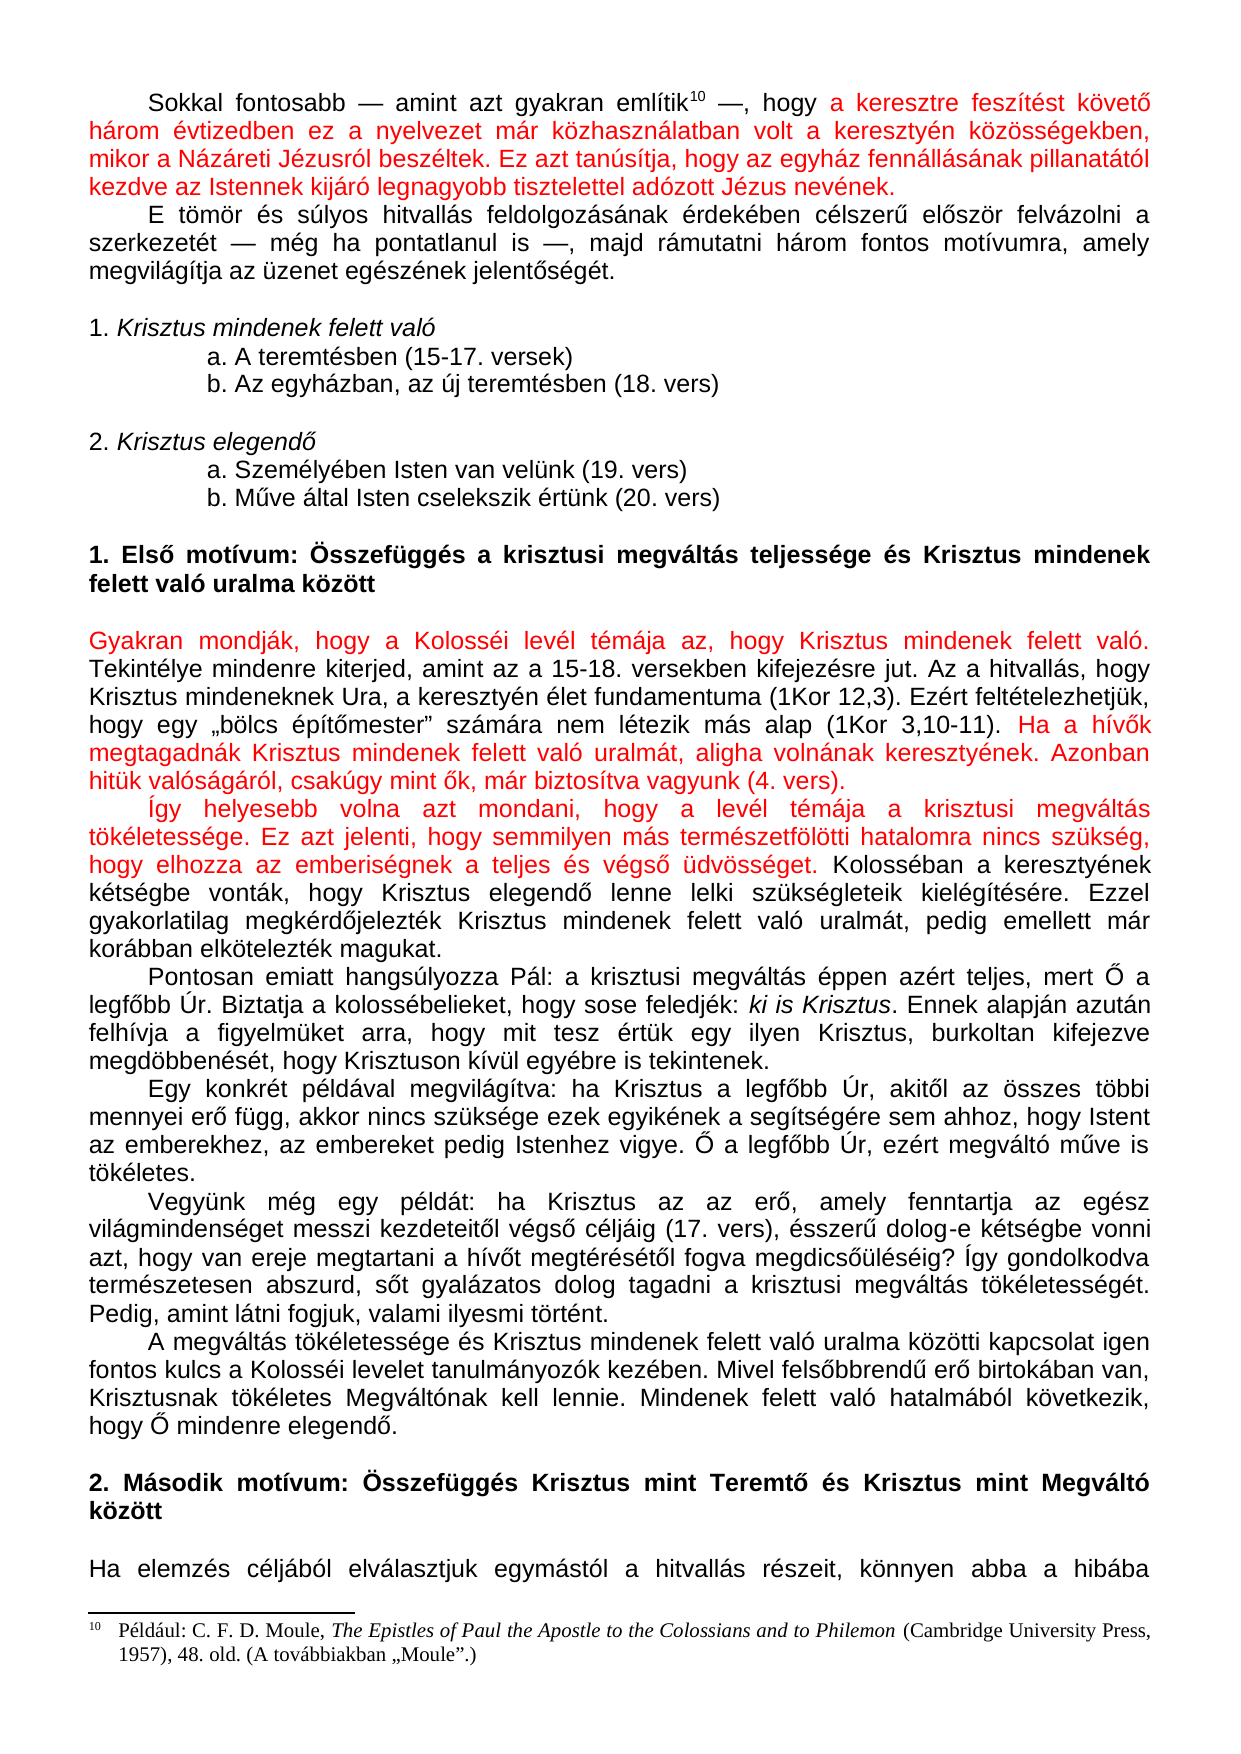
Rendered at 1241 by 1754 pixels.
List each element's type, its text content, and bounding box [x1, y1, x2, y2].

text Sokkal fontosabb — amint azt gyakran említik —, hogy a keresztre feszítést követő három évtizedben ez a nyelvezet már közhasználatban volt a keresztyén közösségekben, mikor a Názáreti Jézusról beszéltek. Ez azt tanúsítja, hogy az egyház fennállásának pillanatától kezdve az Istennek kijáró legnagyobb tisztelettel adózott Jézus nevének. [88, 88, 1152, 201]
text 2. Krisztus elegendő [88, 428, 1152, 456]
text A megváltás tökéletessége és Krisztus mindenek felett való uralma közötti kapcsolat igen fontos kulcs a Kolosséi levelet tanulmányozók kezében. Mivel felsőbbrendű erő birtokában van, Krisztusnak tökéletes Megváltónak kell lennie. Mindenek felett való hatalmából következik, hogy Ő mindenre elegendő. [88, 1327, 1152, 1439]
text Így helyesebb volna azt mondani, hogy a levél témája a krisztusi megváltás tökéletessége. Ez azt jelenti, hogy semmilyen más természetfölötti hatalomra nincs szükség, hogy elhozza az emberiségnek a teljes és végső üdvösséget. Kolosséban a keresztyének kétségbe vonták, hogy Krisztus elegendő lenne lelki szükségleteik kielégítésére. Ezzel gyakorlatilag megkérdőjelezték Krisztus mindenek felett való uralmát, pedig emellett már korábban elkötelezték magukat. [88, 795, 1152, 963]
text Gyakran mondják, hogy a Kolosséi levél témája az, hogy Krisztus mindenek felett való. Tekintélye mindenre kiterjed, amint az a 15-18. versekben kifejezésre jut. Az a hitvallás, hogy Krisztus mindeneknek Ura, a keresztyén élet fundamentuma (1Kor 12,3). Ezért feltételezhetjük, hogy egy „bölcs építőmester” számára nem létezik más alap (1Kor 3,10-11). Ha a hívők megtagadnák Krisztus mindenek felett való uralmát, aligha volnának keresztyének. Azonban hitük valóságáról, csakúgy mint ők, már biztosítva vagyunk (4. vers). [88, 627, 1152, 795]
text a. Személyében Isten van velünk (19. vers) [207, 456, 1152, 484]
text b. Műve által Isten cselekszik értünk (20. vers) [207, 484, 1152, 512]
text 2. Második motívum: Összefüggés Krisztus mint Teremtő és Krisztus mint Megváltó között [88, 1469, 1152, 1525]
text Pontosan emiatt hangsúlyozza Pál: a krisztusi megváltás éppen azért teljes, mert Ő a legfőbb Úr. Biztatja a kolossébelieket, hogy sose feledjék: ki is Krisztus. Ennek alapján azután felhívja a figyelmüket arra, hogy mit tesz értük egy ilyen Krisztus, burkoltan kifejezve megdöbbenését, hogy Krisztuson kívül egyébre is tekintenek. [88, 963, 1152, 1075]
text E tömör és súlyos hitvallás feldolgozásának érdekében célszerű először felvázolni a szerkezetét — még ha pontatlanul is —, majd rámutatni három fontos motívumra, amely megvilágítja az üzenet egészének jelentőségét. [88, 201, 1152, 285]
text Egy konkrét példával megvilágítva: ha Krisztus a legfőbb Úr, akitől az összes többi mennyei erő függ, akkor nincs szüksége ezek egyikének a segítségére sem ahhoz, hogy Istent az emberekhez, az embereket pedig Istenhez vigye. Ő a legfőbb Úr, ezért megváltó műve is tökéletes. [88, 1075, 1152, 1187]
text a. A teremtésben (15-17. versek) [207, 342, 1152, 370]
text b. Az egyházban, az új teremtésben (18. vers) [207, 370, 1152, 398]
text Vegyünk még egy példát: ha Krisztus az az erő, amely fenntartja az egész világmindenséget messzi kezdeteitől végső céljáig (17. vers), ésszerű dolog‑e kétségbe vonni azt, hogy van ereje megtartani a hívőt megtérésétől fogva megdicsőüléséig? Így gondolkodva természetesen abszurd, sőt gyalázatos dolog tagadni a krisztusi megváltás tökéletességét. Pedig, amint látni fogjuk, valami ilyesmi történt. [88, 1187, 1152, 1327]
text 1. Első motívum: Összefüggés a krisztusi megváltás teljessége és Krisztus mindenek felett való uralma között [88, 541, 1152, 597]
text Például: C. F. D. Moule, The Epistles of Paul the Apostle to the Colossians and to Philemon (Cambridge University Press, 1957), 48. old. (A továbbiakban „Moule”.) [88, 1619, 1152, 1665]
text 1. Krisztus mindenek felett való [88, 314, 1152, 342]
text Ha elemzés céljából elválasztjuk egymástól a hitvallás részeit, könnyen abba a hibába [88, 1554, 1152, 1582]
